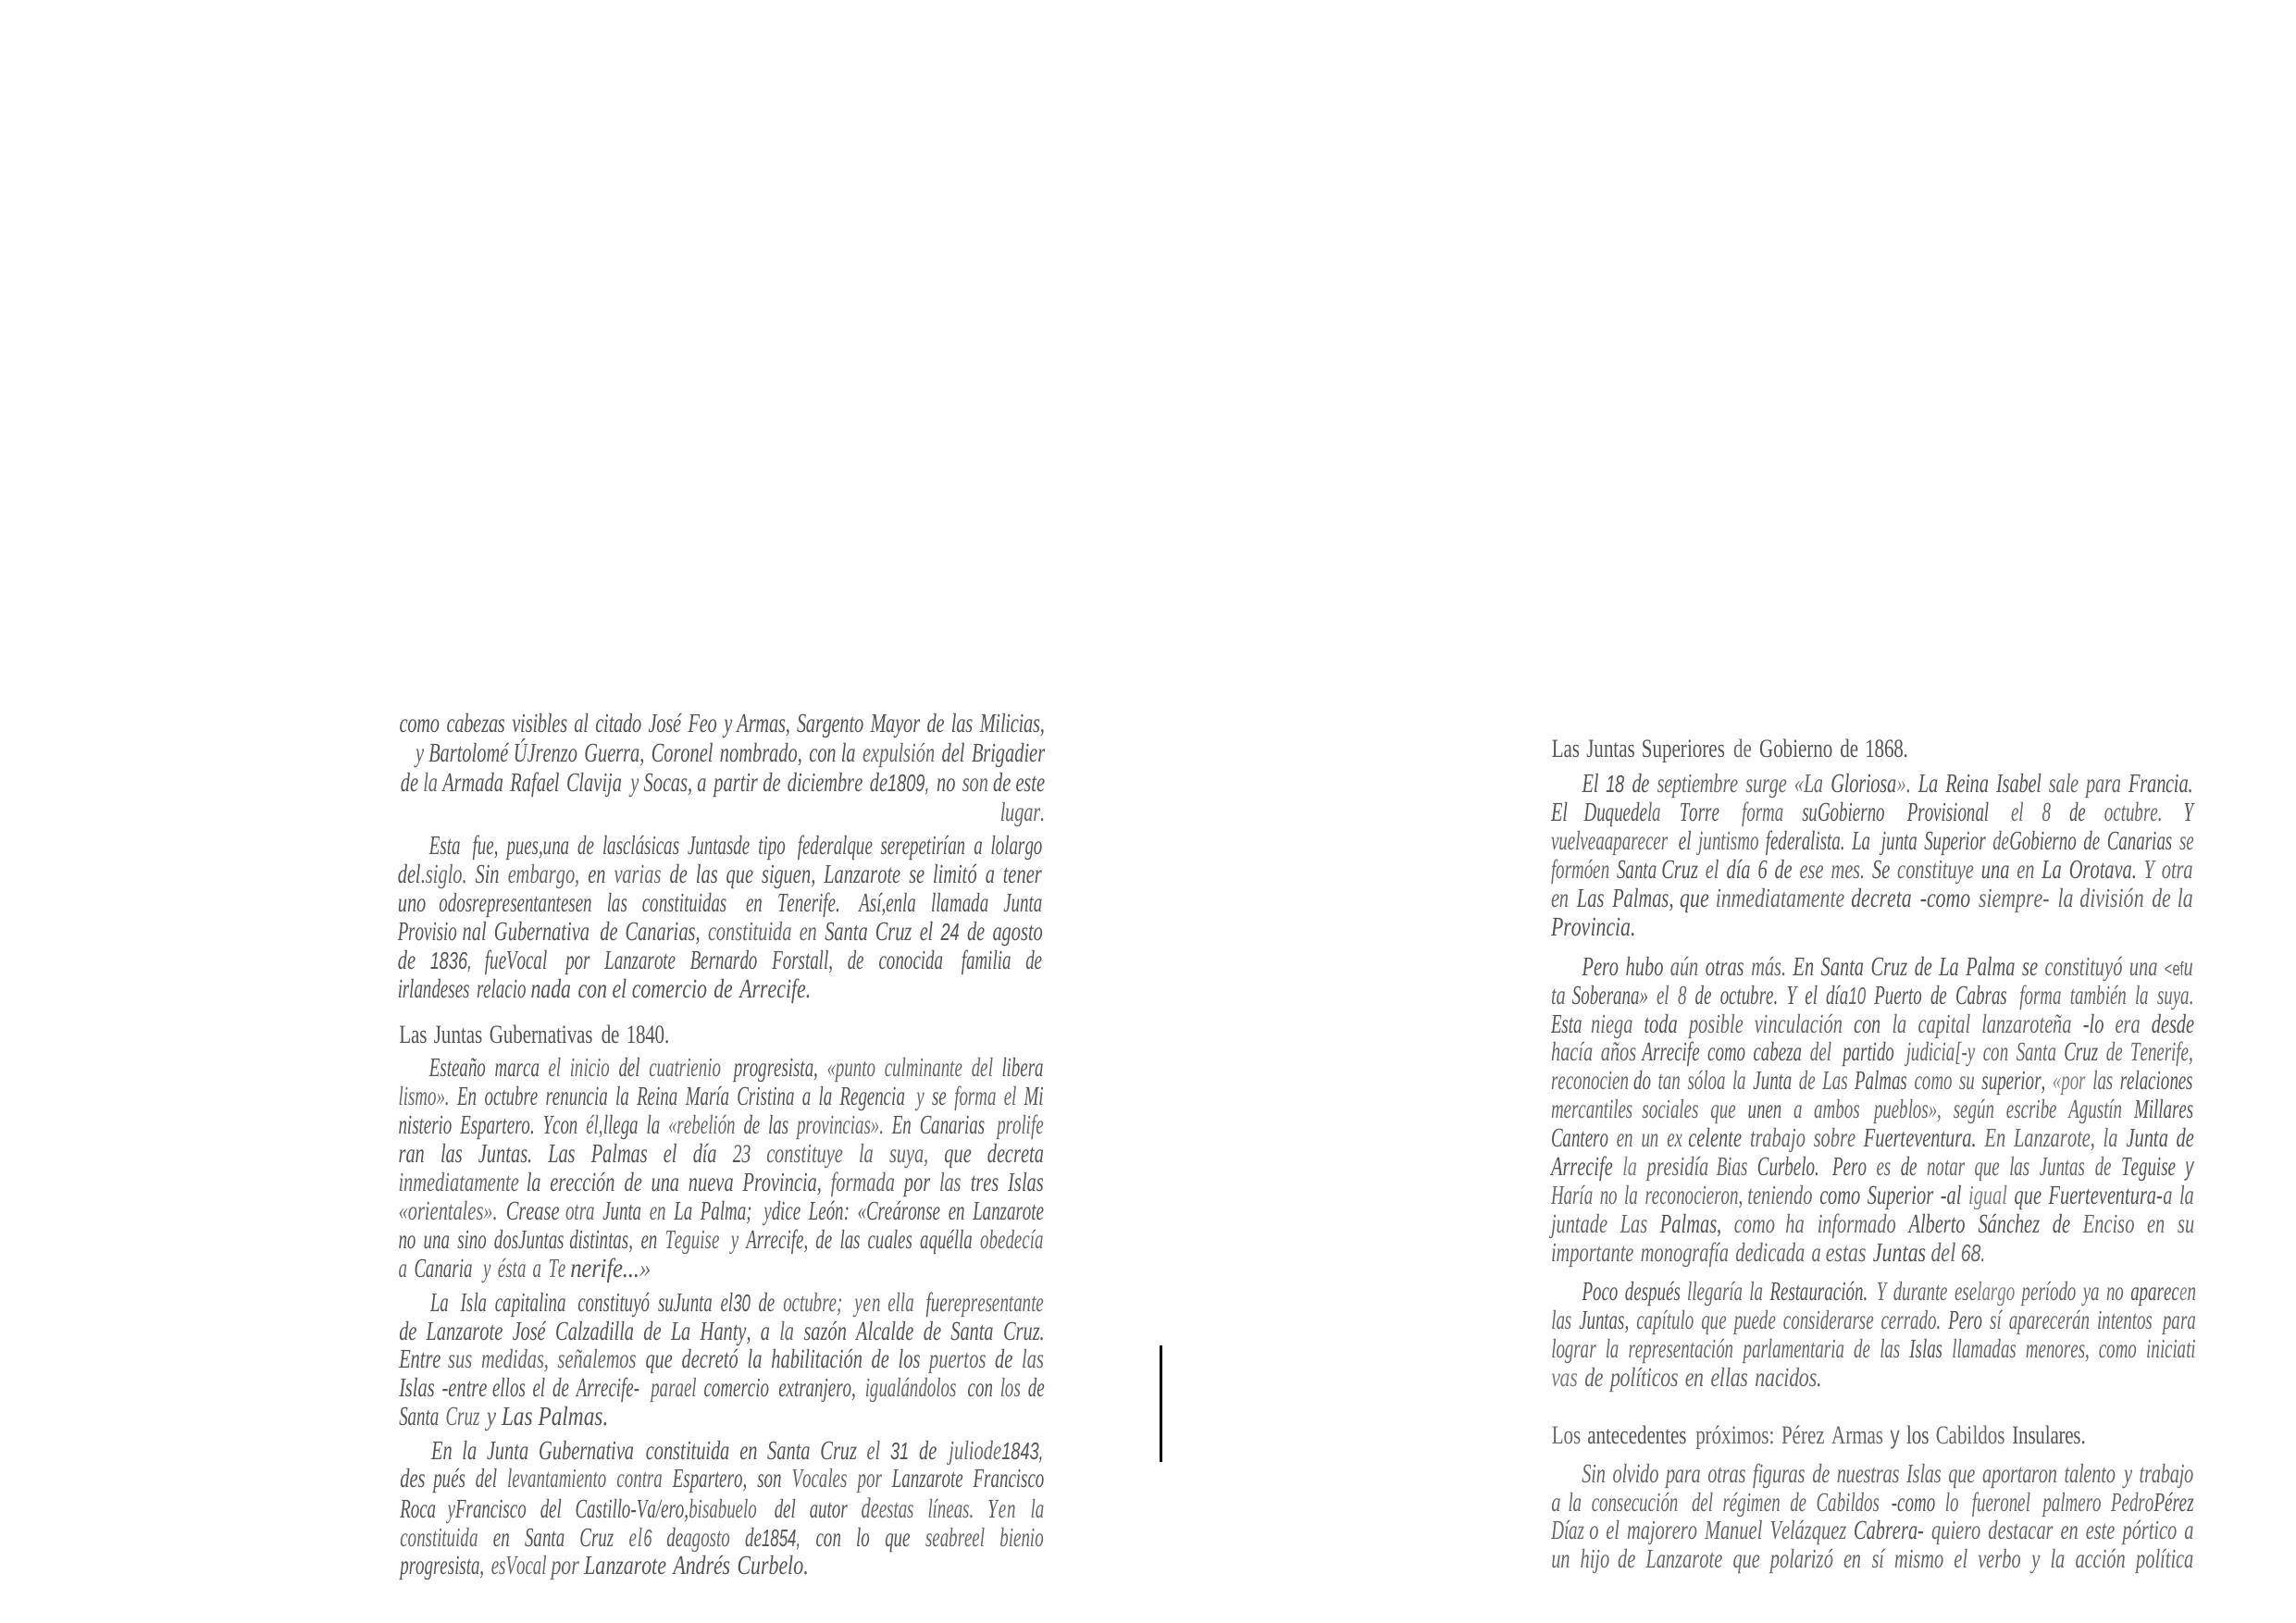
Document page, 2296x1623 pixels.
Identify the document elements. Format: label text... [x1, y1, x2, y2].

text como cabezas visibles al citado José Feo y Armas, Sargento Mayor de las Milicias, y Bartolomé ÚJrenzo Guerra, Coronel nombrado, con la expulsión del Brigadier de la Armada Rafael Clavija y Socas, a partir de diciembre de1809, no son de este lugar. [397, 709, 1045, 826]
text Los antecedentes próximos: Pérez Armas y los Cabildos Insulares. [1552, 1419, 2240, 1450]
text Poco después llegaría la Restauración. Y durante eselargo período ya no aparecen las Juntas, capítulo que puede considerarse cerrado. Pero sí aparecerán intentos para lograr la representación parlamentaria de las Islas llamadas menores, como iniciati­ vas de políticos en ellas nacidos. [1551, 1278, 2196, 1392]
text La Isla capitalina constituyó suJunta el30 de octubre; yen ella fuerepresentante de Lanzarote José Calzadilla de La Hanty, a la sazón Alcalde de Santa Cruz. Entre sus medidas, señalemos que decretó la habilitación de los puertos de las Islas -entre ellos el de Arrecife- parael comercio extranjero, igualándolos con los de Santa Cruz y Las Palmas. [399, 1289, 1044, 1431]
text Las Juntas Gubernativas de 1840. [399, 1019, 1049, 1049]
text Las Juntas Superiores de Gobierno de 1868. [1552, 733, 2240, 763]
text Sin olvido para otras figuras de nuestras Islas que aportaron talento y trabajo a la consecución del régimen de Cabildos -como lo fueronel palmero PedroPérez Díaz o el majorero Manuel Velázquez Cabrera- quiero destacar en este pórtico a un hijo de Lanzarote que polarizó en sí mismo el verbo y la acción política [1551, 1460, 2194, 1574]
text En la Junta Gubernativa constituida en Santa Cruz el 31 de juliode1843, des­ pués del levantamiento contra Espartero, son Vocales por Lanzarote Francisco Roca yFrancisco del Castillo-Va/ero,bisabuelo del autor deestas líneas. Yen la constituida en Santa Cruz el6 deagosto de1854, con lo que seabreel bienio progresista, esVocal por Lanzarote Andrés Curbelo. [400, 1437, 1044, 1580]
text Pero hubo aún otras más. En Santa Cruz de La Palma se constituyó una <efu ta Soberana» el 8 de octubre. Y el día10 Puerto de Cabras forma también la suya. Esta niega toda posible vinculación con la capital lanzaroteña -lo era desde hacía años Arrecife como cabeza del partido judicia[-y con Santa Cruz de Tenerife, reconocien­ do tan sóloa la Junta de Las Palmas como su superior, «por las relaciones mercantiles sociales que unen a ambos pueblos», según escribe Agustín Millares Cantero en un ex­ celente trabajo sobre Fuerteventura. En Lanzarote, la Junta de Arrecife la presidía Bias Curbelo. Pero es de notar que las Juntas de Teguise y Haría no la reconocieron, teniendo como Superior -al igual que Fuerteventura-a la juntade Las Palmas, como ha informado Alberto Sánchez de Enciso en su importante monografía dedicada a estas Juntas del 68. [1551, 952, 2194, 1268]
text Esta fue, pues,una de lasclásicas Juntasde tipo federalque serepetirían a lolargo del.siglo. Sin embargo, en varias de las que siguen, Lanzarote se limitó a tener uno odosrepresentantesen las constituidas en Tenerife. Así,enla llamada Junta Provisio­ nal Gubernativa de Canarias, constituida en Santa Cruz el 24 de agosto de 1836, fueVocal por Lanzarote Bernardo Forstall, de conocida familia de irlandeses relacio­ nada con el comercio de Arrecife. [397, 832, 1043, 1003]
text Esteaño marca el inicio del cuatrienio progresista, «punto culminante del libera­ lismo». En octubre renuncia la Reina María Cristina a la Regencia y se forma el Mi­ nisterio Espartero. Ycon él,llega la «rebelión de las provincias». En Canarias prolife­ ran las Juntas. Las Palmas el día 23 constituye la suya, que decreta inmediatamente la erección de una nueva Provincia, formada por las tres Islas «orientales». Crease otra Junta en La Palma; ydice León: «Creáronse en Lanzarote no una sino dosJuntas distintas, en Teguise y Arrecife, de las cuales aquélla obedecía a Canaria y ésta a Te­ nerife...» [398, 1054, 1044, 1283]
text El 18 de septiembre surge «La Gloriosa». La Reina Isabel sale para Francia. El Duquedela Torre forma suGobierno Provisional el 8 de octubre. Y vuelveaaparecer el juntismo federalista. La junta Superior deGobierno de Canarias se formóen Santa Cruz el día 6 de ese mes. Se constituye una en La Orotava. Y otra en Las Palmas, que inmediatamente decreta -como siempre- la división de la Provincia. [1551, 770, 2193, 941]
